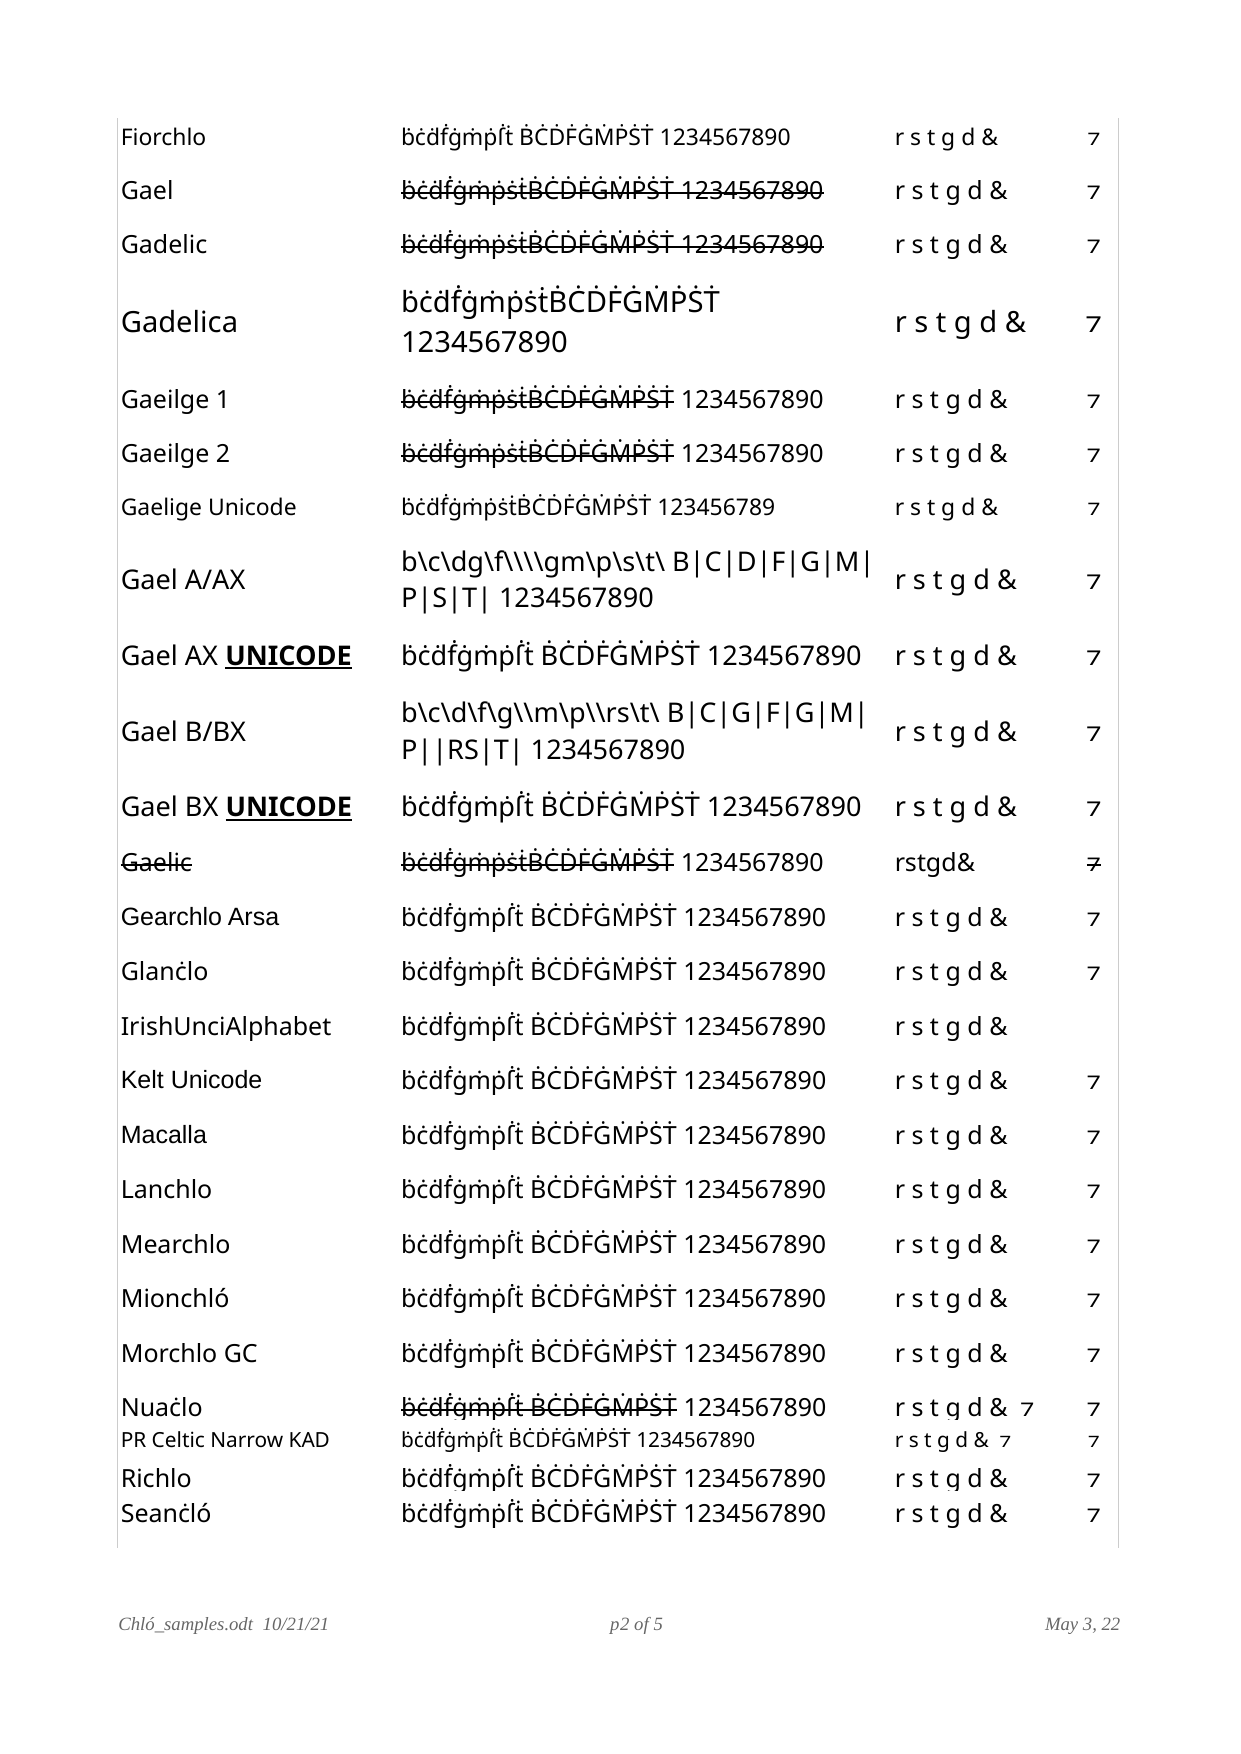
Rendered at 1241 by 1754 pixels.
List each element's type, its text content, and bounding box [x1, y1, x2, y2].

table_cell r s t g d & [892, 1060, 1069, 1114]
table_cell r s t g d & [892, 433, 1069, 487]
table_cell ḃċḋḟġṁṗẛṫ ḂĊḊḞĠṀṖṠṪ 1234567890 [398, 951, 892, 1006]
table_cell Gaelic [118, 842, 398, 897]
table_cell ḃċḋḟġṁṗẛṫ ḂĊḊḞĠṀṖṠṪ 1234567890 [398, 1115, 892, 1169]
table_cell ḃċḋḟġṁṗṡṫḂĊḊḞĠṀṖṠṪ 1234567890 [398, 170, 892, 224]
table_cell ⁊ [1069, 118, 1118, 170]
table_cell r s t g d & [892, 279, 1069, 378]
table_cell r s t g d & [892, 1333, 1069, 1387]
table_cell ⁊ [1069, 633, 1118, 691]
table_cell Morchlo GC [118, 1333, 398, 1387]
table_cell ⁊ [1069, 433, 1118, 487]
table_cell ḃċḋḟġṁṗẛṫ ḂĊḊḞĠṀṖṠṪ 1234567890 [398, 1422, 892, 1458]
table_cell ḃċḋḟġṁṗẛṫ ḂĊḊḞĠṀṖṠṪ 1234567890 [398, 785, 892, 842]
table_cell Gadelic [118, 224, 398, 279]
table_cell ḃċḋḟġṁṗẛṫ ḂĊḊḞĠṀṖṠṪ 1234567890 [398, 118, 892, 170]
table_cell b\c\dg\f\\\\gm\p\s\t\ B|C|D|F|G|M|P|S|T| 1234567890 [398, 539, 892, 633]
table_cell ⁊ [1069, 1169, 1118, 1223]
table_cell ḃċḋḟġṁṗẛṫ ḂĊḊḞĠṀṖṠṪ 1234567890 [398, 897, 892, 951]
table_cell ⁊ [1069, 785, 1118, 842]
table_cell ⁊ [1069, 1278, 1118, 1332]
table_cell Seanċló [118, 1493, 398, 1548]
table_cell ḃċḋḟġṁṗṡṫḂĊḊḞĠṀṖṠṪ 1234567890 [398, 224, 892, 279]
table_cell Gaeilge 2 [118, 433, 398, 487]
table_cell Kelt Unicode [118, 1060, 398, 1114]
table_cell ḃċḋḟġṁṗẛṫ ḂĊḊḞĠṀṖṠṪ 1234567890 [398, 1060, 892, 1114]
table_cell Gearchlo Arsa [118, 897, 398, 951]
table_cell r s t g d & [892, 1115, 1069, 1169]
table_cell Gael BX UNICODE [118, 785, 398, 842]
table_cell r s t g d & [892, 785, 1069, 842]
table_cell ḃċḋḟġṁṗẛṫ ḂĊḊḞĠṀṖṠṪ 1234567890 [398, 1458, 892, 1493]
table_cell r s t g d & [892, 1169, 1069, 1223]
table_cell r s t g d & [892, 897, 1069, 951]
table_cell ⁊ [1069, 691, 1118, 785]
table_cell r s t g d & [892, 1224, 1069, 1278]
table_cell ⁊ [1069, 951, 1118, 1006]
table_cell ḃċḋḟġṁṗẛṫ ḂĊḊḞĠṀṖṠṪ 1234567890 [398, 1387, 892, 1422]
table_cell ⁊ [1069, 897, 1118, 951]
table_cell Macalla [118, 1115, 398, 1169]
table_cell r s t g d & [892, 1006, 1069, 1060]
table_cell ḃċḋḟġṁṗṡṫḂĊḊḞĠṀṖṠṪ 1234567890 [398, 279, 892, 378]
table_cell Mearchlo [118, 1224, 398, 1278]
table_cell ḃċḋḟġṁṗẛṫ ḂĊḊḞĠṀṖṠṪ 1234567890 [398, 1006, 892, 1060]
table_cell ḃċḋḟġṁṗẛṫ ḂĊḊḞĠṀṖṠṪ 1234567890 [398, 1333, 892, 1387]
table_cell Mionchló [118, 1278, 398, 1332]
table_cell ⁊ [1069, 379, 1118, 433]
table_cell [1069, 1006, 1118, 1060]
table_cell ⁊ [1069, 1224, 1118, 1278]
table_cell ḃċḋḟġṁṗẛṫ ḂĊḊḞĠṀṖṠṪ 1234567890 [398, 1169, 892, 1223]
table_cell ⁊ [1069, 170, 1118, 224]
table_cell Nuaċlo [118, 1387, 398, 1422]
table_cell r s t g d & ⁊ [892, 1422, 1069, 1458]
table_cell ⁊ [1069, 1422, 1118, 1458]
table_cell Fiorchlo [118, 118, 398, 170]
table_cell r s t g d & [892, 488, 1069, 539]
table_cell ⁊ [1069, 224, 1118, 279]
table_cell ḃċḋḟġṁṗẛṫ ḂĊḊḞĠṀṖṠṪ 1234567890 [398, 1224, 892, 1278]
table_cell ⁊ [1069, 539, 1118, 633]
table_cell r s t g d & [892, 1278, 1069, 1332]
table_cell ⁊ [1069, 1060, 1118, 1114]
table_cell r s t g d & [892, 118, 1069, 170]
table_cell IrishUnciAlphabet [118, 1006, 398, 1060]
table_cell ⁊ [1069, 842, 1118, 897]
table_cell r s t g d & [892, 1458, 1069, 1493]
table_cell r s t g d & [892, 633, 1069, 691]
table_cell r s t g d & [892, 379, 1069, 433]
table_cell Lanchlo [118, 1169, 398, 1223]
table_cell ⁊ [1069, 279, 1118, 378]
table_cell Gael AX UNICODE [118, 633, 398, 691]
table_cell ḃċḋḟġṁṗẛṫ ḂĊḊḞĠṀṖṠṪ 1234567890 [398, 1493, 892, 1548]
table_cell ḃċḋḟġṁṗẛṫ ḂĊḊḞĠṀṖṠṪ 1234567890 [398, 1278, 892, 1332]
table_cell ⁊ [1069, 1387, 1118, 1422]
table_cell r s t g d & [892, 224, 1069, 279]
table_cell ḃċḋḟġṁṗṡṫḂĊḊḞĠṀṖṠṪ 1234567890 [398, 379, 892, 433]
table_cell Gael [118, 170, 398, 224]
table_cell ḃċḋḟġṁṗṡṫḂĊḊḞĠṀṖṠṪ 1234567890 [398, 433, 892, 487]
table_cell Gaeilge 1 [118, 379, 398, 433]
table_cell Richlo [118, 1458, 398, 1493]
table_cell ⁊ [1069, 1333, 1118, 1387]
table_cell r s t g d & [892, 951, 1069, 1006]
table_cell ⁊ [1069, 1458, 1118, 1493]
table_cell ⁊ [1069, 488, 1118, 539]
table_cell Gaelige Unicode [118, 488, 398, 539]
table_cell r s t g d & [892, 691, 1069, 785]
table_cell r s t g d & [892, 539, 1069, 633]
table_cell rstgd& [892, 842, 1069, 897]
table_cell r s t g d & [892, 1493, 1069, 1548]
table_cell PR Celtic Narrow KAD [118, 1422, 398, 1458]
table_cell ḃċḋḟġṁṗẛṫ ḂĊḊḞĠṀṖṠṪ 1234567890 [398, 633, 892, 691]
table_cell Gadelica [118, 279, 398, 378]
table_cell ⁊ [1069, 1493, 1118, 1548]
table_cell Gael B/BX [118, 691, 398, 785]
table_cell Glanċlo [118, 951, 398, 1006]
table_cell ḃċḋḟġṁṗṡṫḂĊḊḞĠṀṖṠṪ 1234567890 [398, 842, 892, 897]
table_cell r s t g d & [892, 170, 1069, 224]
table_cell ḃċḋḟġṁṗṡṫḂĊḊḞĠṀṖṠṪ 123456789 [398, 488, 892, 539]
table_cell ⁊ [1069, 1115, 1118, 1169]
table_cell Gael A/AX [118, 539, 398, 633]
table_cell b\c\d\f\g\\m\p\\rs\t\ B|C|G|F|G|M|P||RS|T| 1234567890 [398, 691, 892, 785]
table_cell r s t g d & ⁊ [892, 1387, 1069, 1422]
